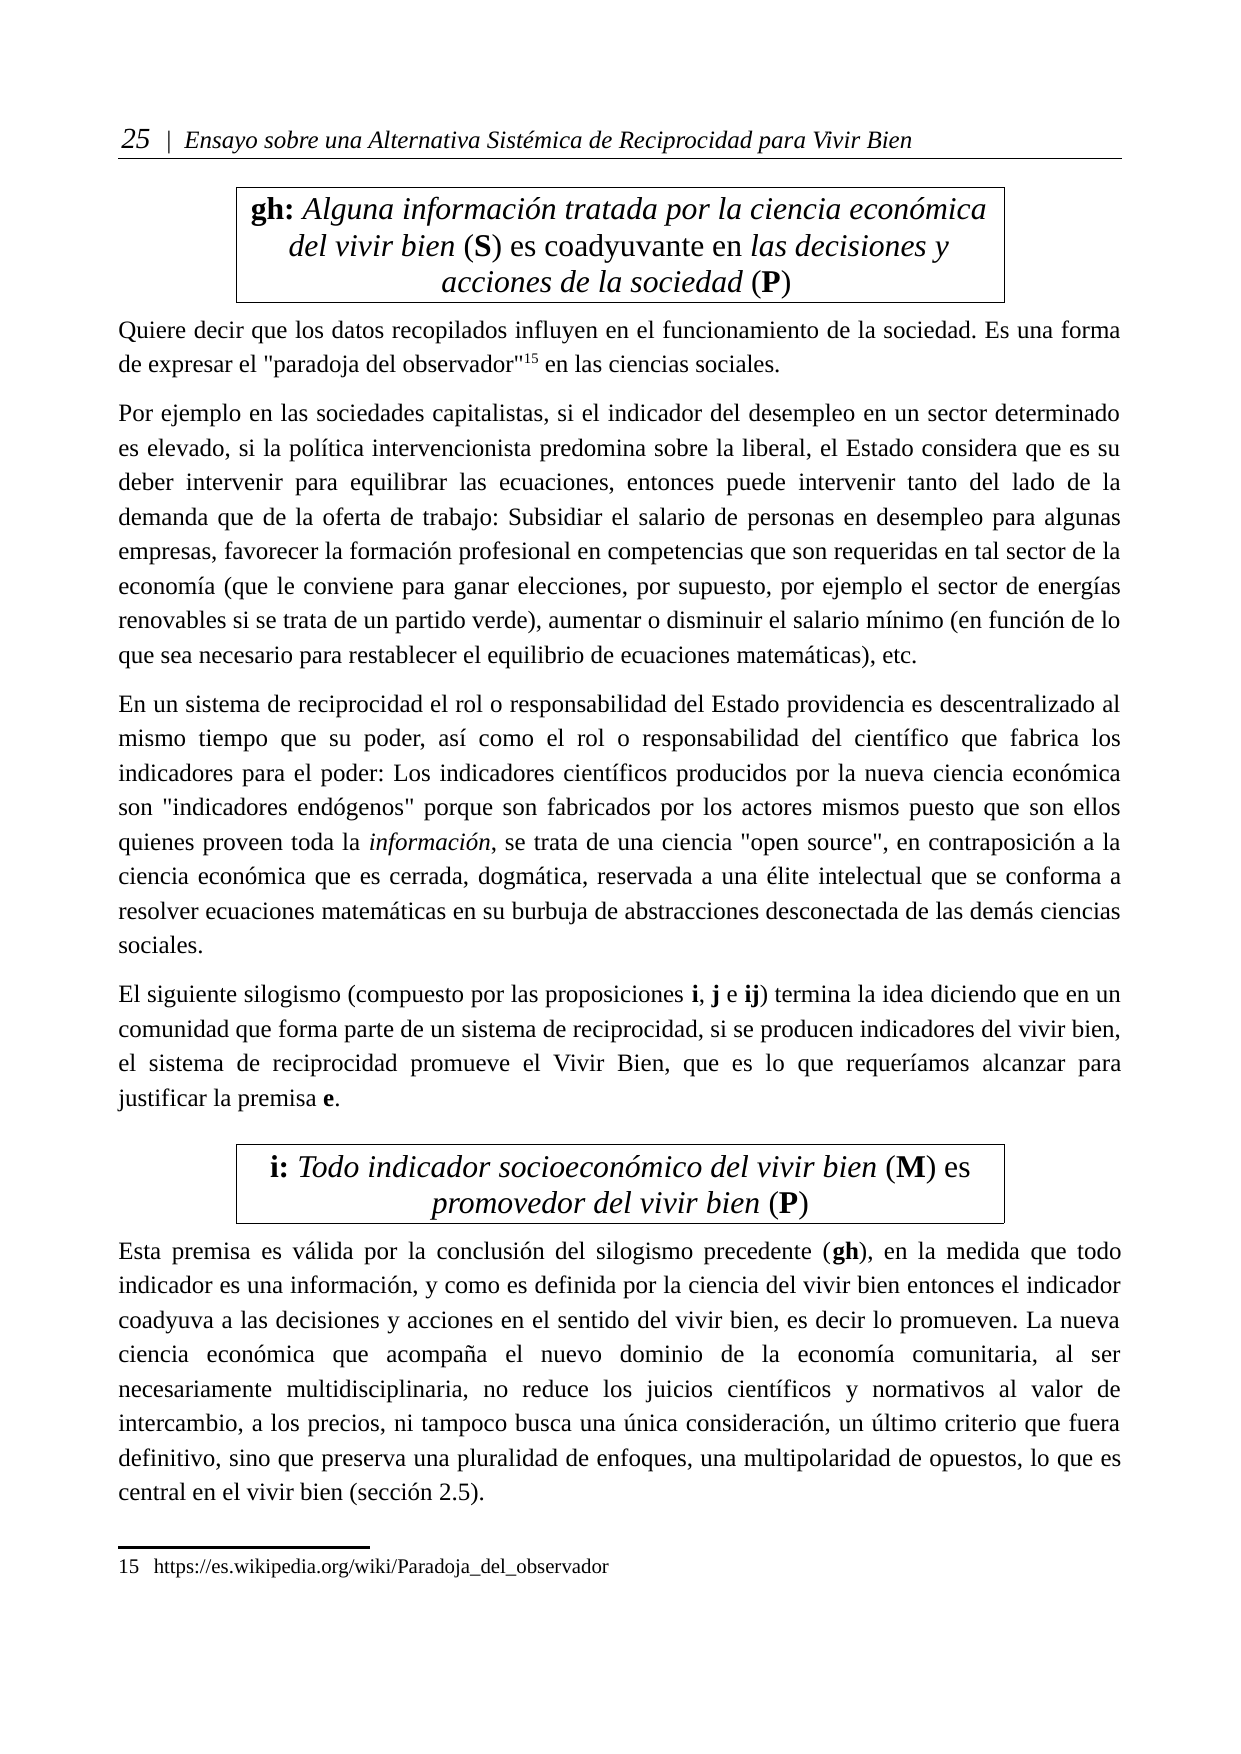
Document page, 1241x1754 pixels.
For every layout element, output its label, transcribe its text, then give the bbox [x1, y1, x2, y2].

text Quiere decir que los datos recopilados influyen en el funcionamiento de la sociedad. Es una forma de expresar el "paradoja del observador" en las ciencias sociales. [118, 315, 1122, 378]
text El siguiente silogismo (compuesto por las proposiciones i, j e ij) termina la idea diciendo que en un comunidad que forma parte de un sistema de reciprocidad, si se producen indicadores del vivir bien, el sistema de reciprocidad promueve el Vivir Bien, que es lo que requeríamos alcanzar para justificar la premisa e. [118, 979, 1122, 1112]
text En un sistema de reciprocidad el rol o responsabilidad del Estado providencia es descentralizado al mismo tiempo que su poder, así como el rol o responsabilidad del científico que fabrica los indicadores para el poder: Los indicadores científicos producidos por la nueva ciencia económica son "indicadores endógenos" porque son fabricados por los actores mismos puesto que son ellos quienes proveen toda la información, se trata de una ciencia "open source", en contraposición a la ciencia económica que es cerrada, dogmática, reservada a una élite intelectual que se conforma a resolver ecuaciones matemáticas en su burbuja de abstracciones desconectada de las demás ciencias sociales. [118, 689, 1122, 959]
subtitle gh: Alguna información tratada por la ciencia económica del vivir bien (S) es coadyuvante en las decisiones y acciones de la sociedad (P) [237, 188, 1004, 302]
subtitle i: Todo indicador socioeconómico del vivir bien (M) es promovedor del vivir bien (P) [237, 1145, 1004, 1223]
text Esta premisa es válida por la conclusión del silogismo precedente (gh), en la medida que todo indicador es una información, y como es definida por la ciencia del vivir bien entonces el indicador coadyuva a las decisiones y acciones en el sentido del vivir bien, es decir lo promueven. La nueva ciencia económica que acompaña el nuevo dominio de la economía comunitaria, al ser necesariamente multidisciplinaria, no reduce los juicios científicos y normativos al valor de intercambio, a los precios, ni tampoco busca una única consideración, un último criterio que fuera definitivo, sino que preserva una pluralidad de enfoques, una multipolaridad de opuestos, lo que es central en el vivir bien (sección 2.5). [118, 1236, 1122, 1506]
text https://es.wikipedia.org/wiki/Paradoja_del_observador [118, 1553, 1122, 1578]
text Por ejemplo en las sociedades capitalistas, si el indicador del desempleo en un sector determinado es elevado, si la política intervencionista predomina sobre la liberal, el Estado considera que es su deber intervenir para equilibrar las ecuaciones, entonces puede intervenir tanto del lado de la demanda que de la oferta de trabajo: Subsidiar el salario de personas en desempleo para algunas empresas, favorecer la formación profesional en competencias que son requeridas en tal sector de la economía (que le conviene para ganar elecciones, por supuesto, por ejemplo el sector de energías renovables si se trata de un partido verde), aumentar o disminuir el salario mínimo (en función de lo que sea necesario para restablecer el equilibrio de ecuaciones matemáticas), etc. [118, 398, 1122, 669]
